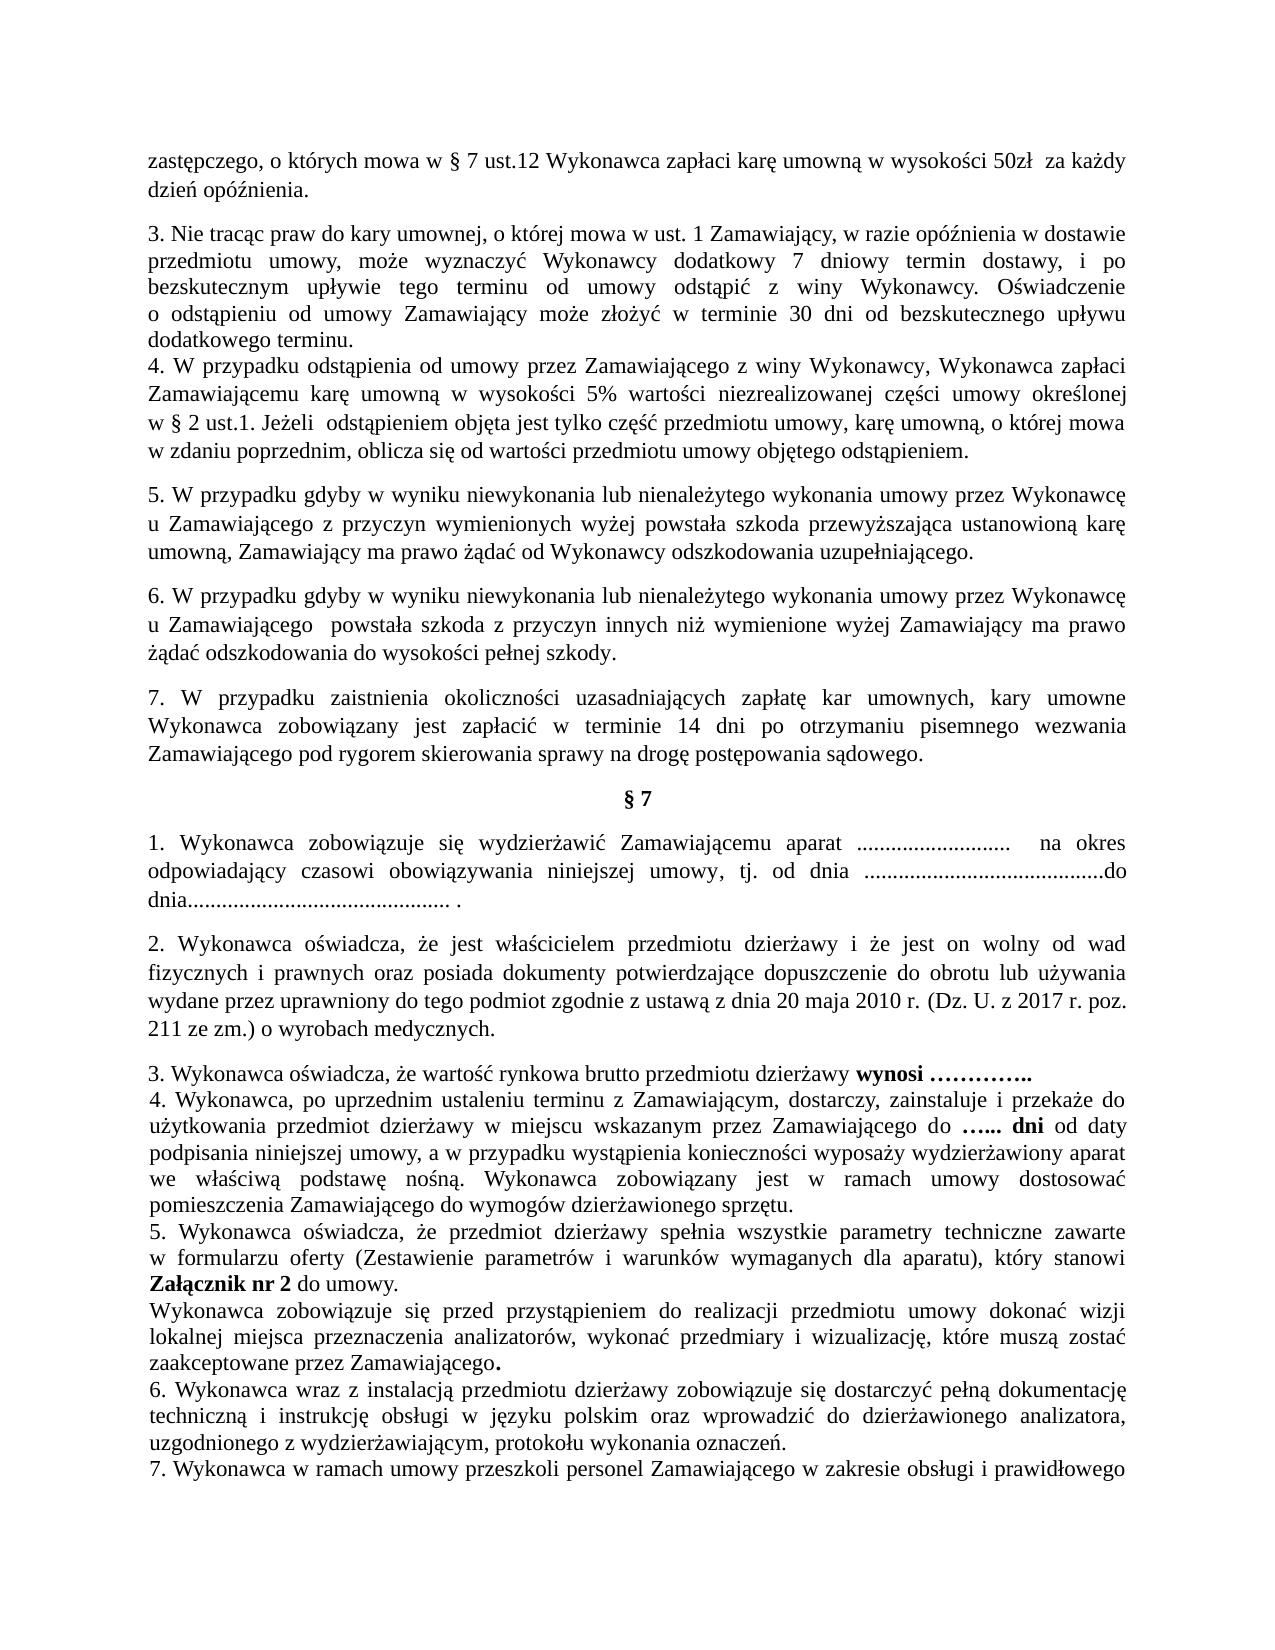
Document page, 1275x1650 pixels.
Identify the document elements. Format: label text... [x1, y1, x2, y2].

text 3. Wykonawca oświadcza, że wartość rynkowa brutto przedmiotu dzierżawy wynosi ………….. [148, 1059, 1127, 1086]
text 3. Nie tracąc praw do kary umownej, o której mowa w ust. 1 Zamawiający, w razie opóźnienia w dostawie przedmiotu umowy, może wyznaczyć Wykonawcy dodatkowy 7 dniowy termin dostawy, i po bezskutecznym upływie tego terminu od umowy odstąpić z winy Wykonawcy. Oświadczenie o odstąpieniu od umowy Zamawiający może złożyć w terminie 30 dni od bezskutecznego upływu dodatkowego terminu. [148, 221, 1127, 352]
text 6. W przypadku gdyby w wyniku niewykonania lub nienależytego wykonania umowy przez Wykonawcę u Zamawiającego powstała szkoda z przyczyn innych niż wymienione wyżej Zamawiający ma prawo żądać odszkodowania do wysokości pełnej szkody. [148, 582, 1127, 665]
text 2. Wykonawca oświadcza, że jest właścicielem przedmiotu dzierżawy i że jest on wolny od wad fizycznych i prawnych oraz posiada dokumenty potwierdzające dopuszczenie do obrotu lub używania wydane przez uprawniony do tego podmiot zgodnie z ustawą z dnia 20 maja 2010 r. (Dz. U. z 2017 r. poz. 211 ze zm.) o wyrobach medycznych. [148, 930, 1127, 1041]
text 4. W przypadku odstąpienia od umowy przez Zamawiającego z winy Wykonawcy, Wykonawca zapłaci Zamawiającemu karę umowną w wysokości 5% wartości niezrealizowanej części umowy określonej w § 2 ust.1. Jeżeli odstąpieniem objęta jest tylko część przedmiotu umowy, karę umowną, o której mowa w zdaniu poprzednim, oblicza się od wartości przedmiotu umowy objętego odstąpieniem. [148, 352, 1127, 463]
text zastępczego, o których mowa w § 7 ust.12 Wykonawca zapłaci karę umowną w wysokości 50zł za każdy dzień opóźnienia. [148, 148, 1127, 202]
text 6. Wykonawca wraz z instalacją przedmiotu dzierżawy zobowiązuje się dostarczyć pełną dokumentację techniczną i instrukcję obsługi w języku polskim oraz wprowadzić do dzierżawionego analizatora, uzgodnionego z wydzierżawiającym, protokołu wykonania oznaczeń. [149, 1376, 1127, 1455]
text 5. W przypadku gdyby w wyniku niewykonania lub nienależytego wykonania umowy przez Wykonawcę u Zamawiającego z przyczyn wymienionych wyżej powstała szkoda przewyższająca ustanowioną karę umowną, Zamawiający ma prawo żądać od Wykonawcy odszkodowania uzupełniającego. [148, 481, 1127, 564]
text 7. W przypadku zaistnienia okoliczności uzasadniających zapłatę kar umownych, kary umowne Wykonawca zobowiązany jest zapłacić w terminie 14 dni po otrzymaniu pisemnego wezwania Zamawiającego pod rygorem skierowania sprawy na drogę postępowania sądowego. [148, 683, 1127, 766]
text Wykonawca zobowiązuje się przed przystąpieniem do realizacji przedmiotu umowy dokonać wizji lokalnej miejsca przeznaczenia analizatorów, wykonać przedmiary i wizualizację, które muszą zostać zaakceptowane przez Zamawiającego. [149, 1297, 1127, 1376]
text § 7 [148, 784, 1127, 811]
text 7. Wykonawca w ramach umowy przeszkoli personel Zamawiającego w zakresie obsługi i prawidłowego [149, 1455, 1127, 1481]
text 4. Wykonawca, po uprzednim ustaleniu terminu z Zamawiającym, dostarczy, zainstaluje i przekaże do użytkowania przedmiot dzierżawy w miejscu wskazanym przez Zamawiającego do …... dni od daty podpisania niniejszej umowy, a w przypadku wystąpienia konieczności wyposaży wydzierżawiony aparat we właściwą podstawę nośną. Wykonawca zobowiązany jest w ramach umowy dostosować pomieszczenia Zamawiającego do wymogów dzierżawionego sprzętu. [149, 1086, 1127, 1218]
text 5. Wykonawca oświadcza, że przedmiot dzierżawy spełnia wszystkie parametry techniczne zawarte w formularzu oferty (Zestawienie parametrów i warunków wymaganych dla aparatu), który stanowi Załącznik nr 2 do umowy. [149, 1218, 1127, 1297]
text 1. Wykonawca zobowiązuje się wydzierżawić Zamawiającemu aparat ........................... na okres odpowiadający czasowi obowiązywania niniejszej umowy, tj. od dnia ..........................................do dnia.............................................. . [148, 829, 1127, 912]
